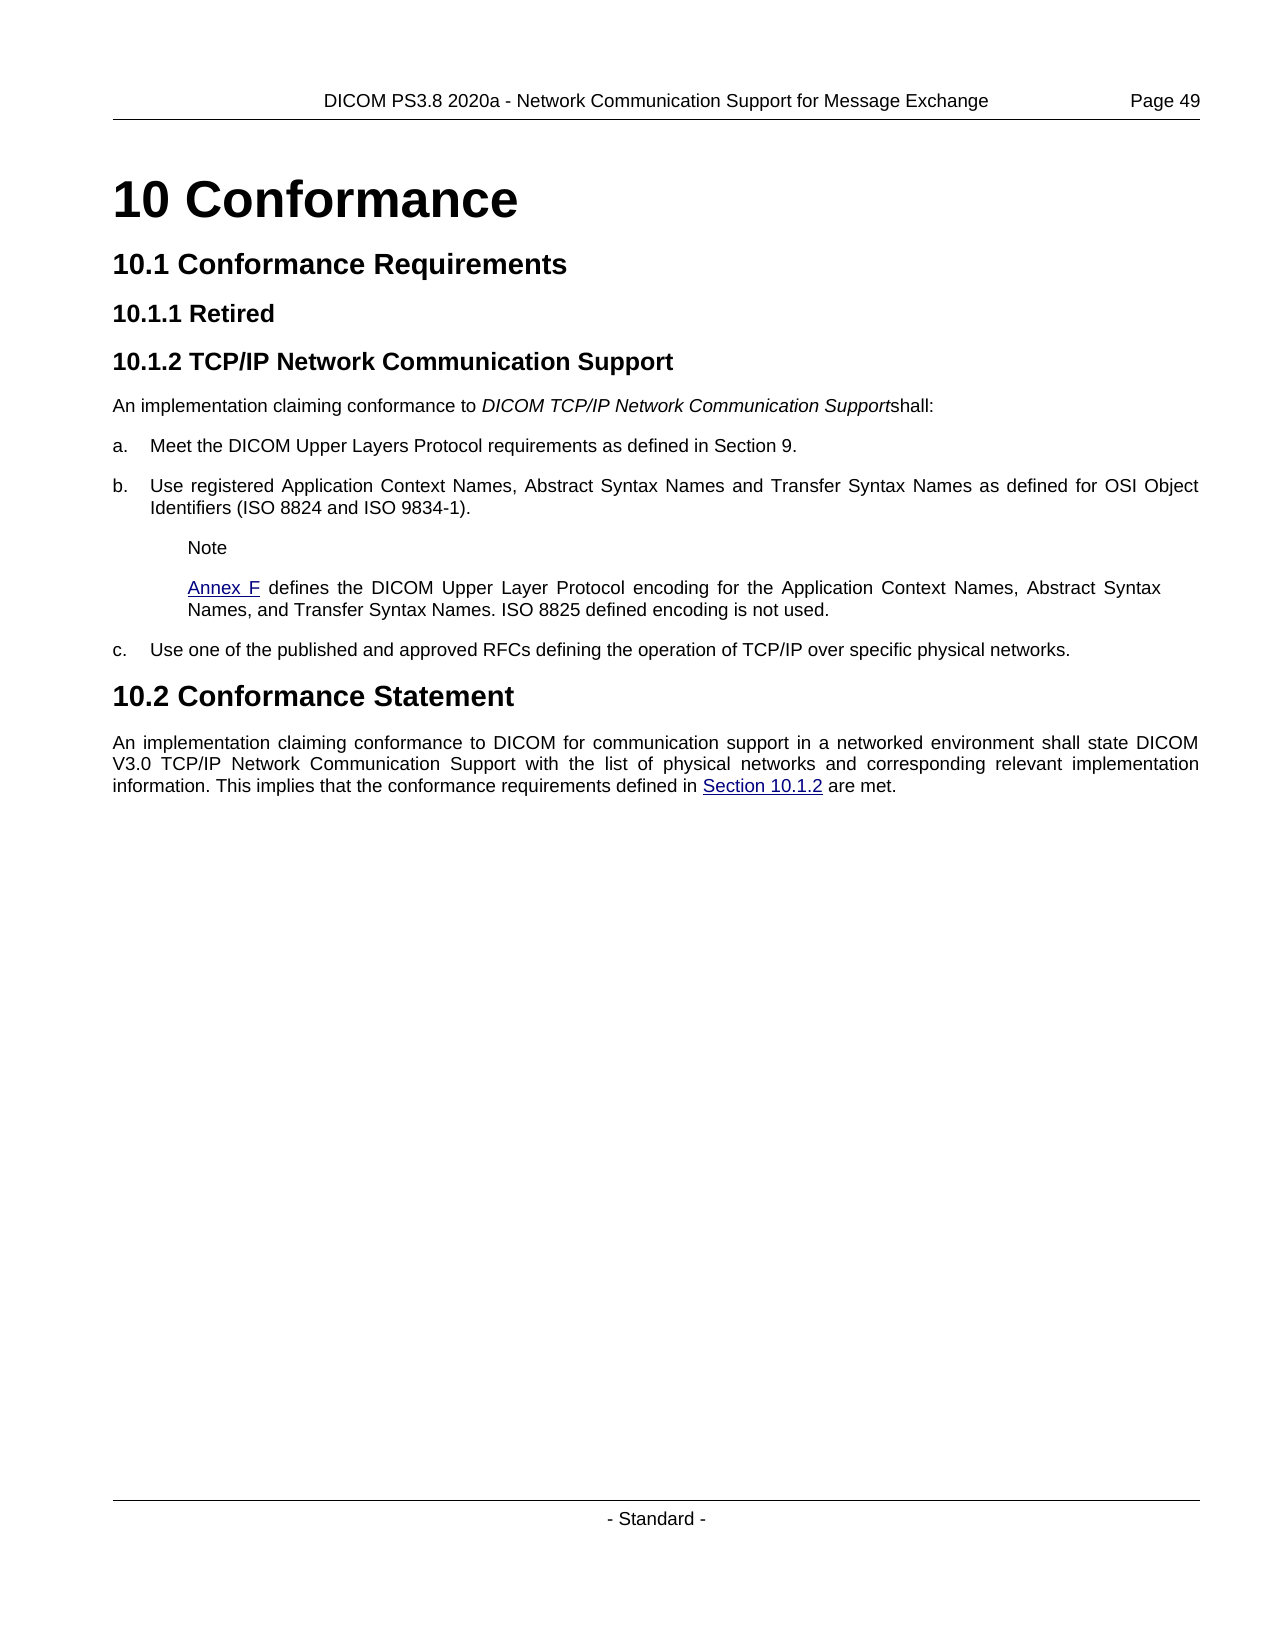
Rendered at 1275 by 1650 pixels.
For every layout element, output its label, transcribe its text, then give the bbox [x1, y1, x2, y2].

text 10 Conformance [112, 169, 1200, 228]
text Annex F defines the DICOM Upper Layer Protocol encoding for the Application Context Names, Abstract Syntax Names, and Transfer Syntax Names. ISO 8825 defined encoding is not used. [187, 577, 1162, 620]
text a. Meet the DICOM Upper Layers Protocol requirements as defined in Section 9. [112, 435, 1200, 456]
text c. Use one of the published and approved RFCs defining the operation of TCP/IP over specific physical networks. [112, 639, 1200, 661]
text 10.2 Conformance Statement [112, 679, 1200, 713]
text 10.1 Conformance Requirements [112, 247, 1200, 281]
text An implementation claiming conformance to DICOM TCP/IP Network Communication Supportshall: [112, 394, 1200, 416]
text An implementation claiming conformance to DICOM for communication support in a networked environment shall state DICOM V3.0 TCP/IP Network Communication Support with the list of physical networks and corresponding relevant implementation information. This implies that the conformance requirements defined in Section 10.1.2 are met. [112, 732, 1200, 796]
text Note [187, 537, 1162, 558]
text 10.1.2 TCP/IP Network Communication Support [112, 347, 1200, 376]
text b. Use registered Application Context Names, Abstract Syntax Names and Transfer Syntax Names as defined for OSI Object Identifiers (ISO 8824 and ISO 9834-1). [112, 475, 1200, 518]
text 10.1.1 Retired [112, 299, 1200, 328]
